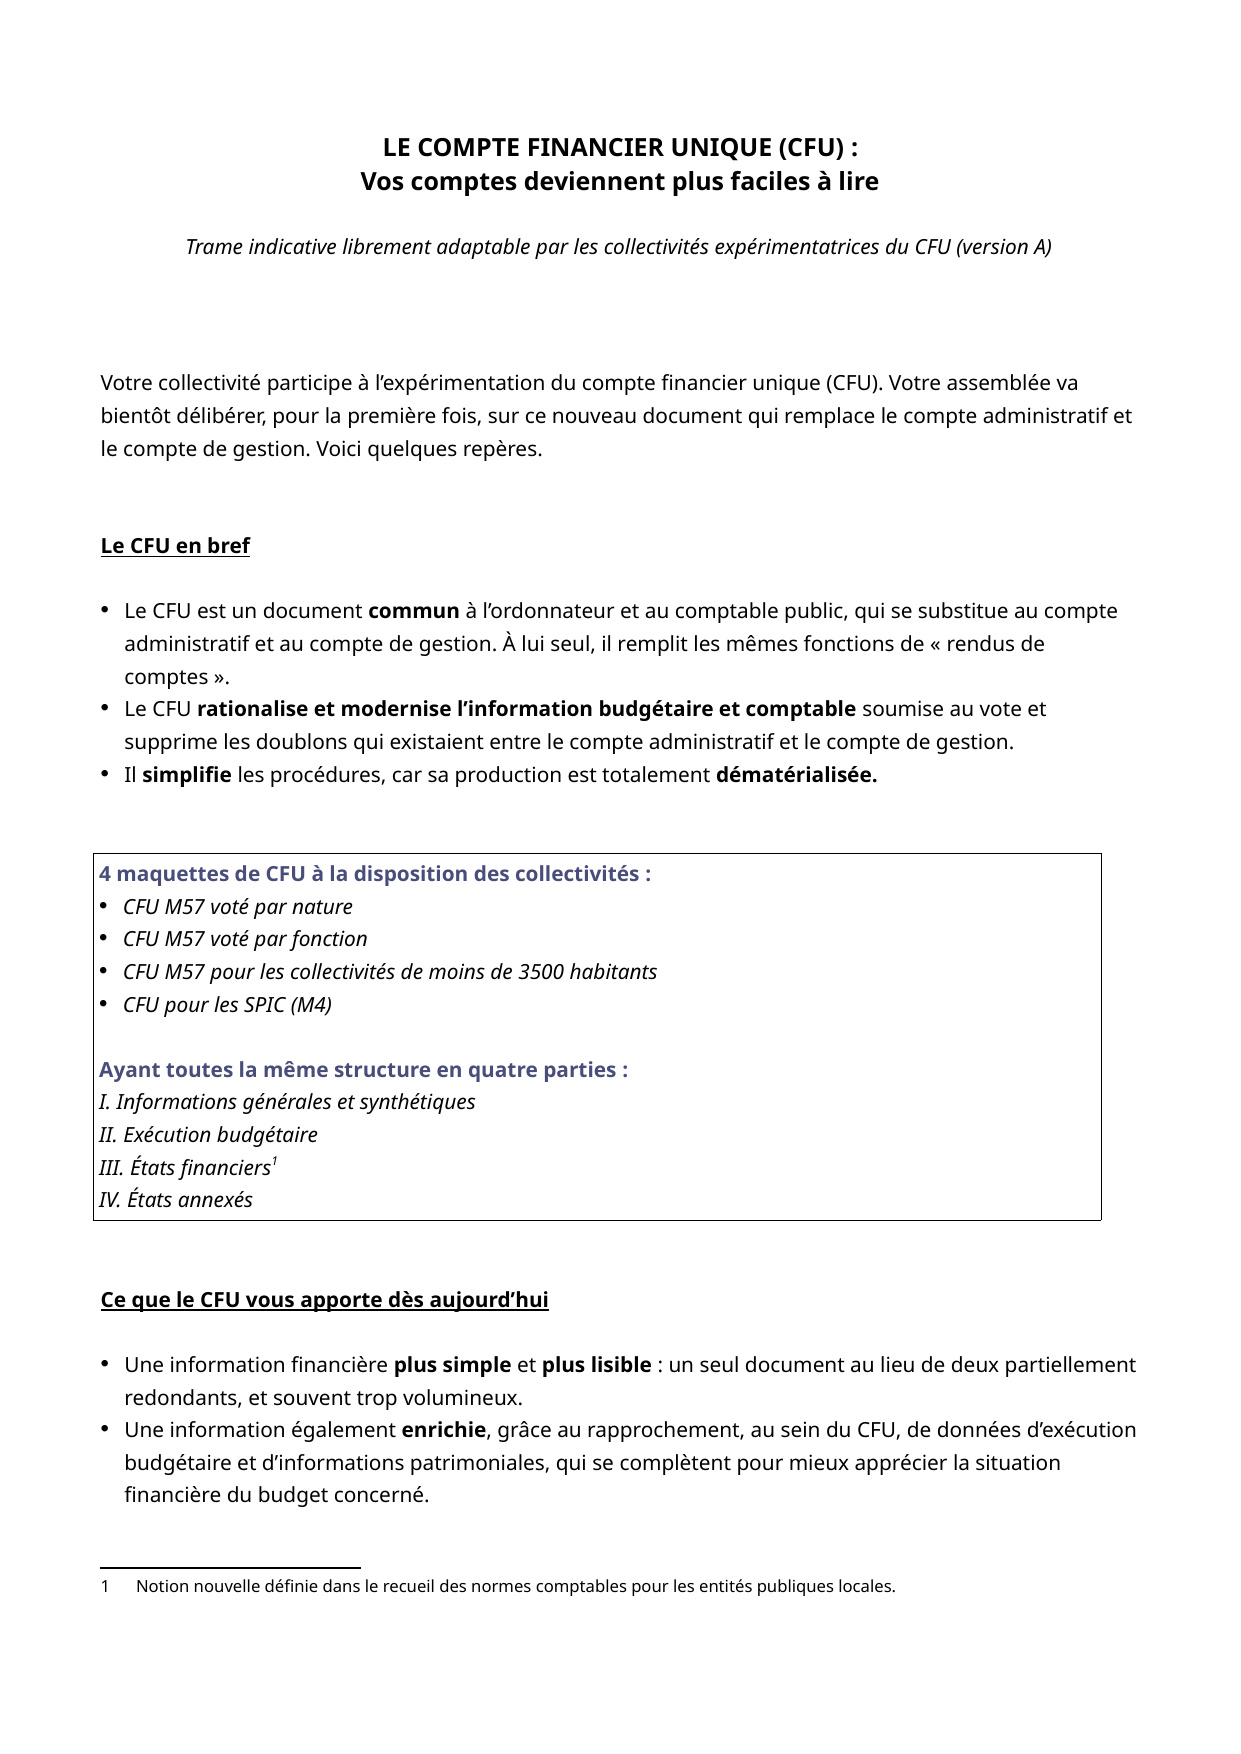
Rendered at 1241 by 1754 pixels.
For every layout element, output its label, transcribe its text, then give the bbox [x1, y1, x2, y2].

text Le CFU en bref [100, 531, 1140, 560]
text Votre collectivité participe à l’expérimentation du compte financier unique (CFU). Votre assemblée va bientôt délibérer, pour la première fois, sur ce nouveau document qui remplace le compte administratif et le compte de gestion. Voici quelques repères. [100, 368, 1140, 462]
list Le CFU rationalise et modernise l’information budgétaire et comptable soumise au vote et supprime les doublons qui existaient entre le compte administratif et le compte de gestion. [100, 694, 1140, 756]
list Le CFU est un document commun à l’ordonnateur et au comptable public, qui se substitue au compte administratif et au compte de gestion. À lui seul, il remplit les mêmes fonctions de « rendus de comptes ». [100, 597, 1140, 690]
list Une information également enrichie, grâce au rapprochement, au sein du CFU, de données d’exécution budgétaire et d’informations patrimoniales, qui se complètent pour mieux apprécier la situation financière du budget concerné. [100, 1415, 1140, 1509]
list Il simplifie les procédures, car sa production est totalement dématérialisée. [100, 760, 1140, 788]
list Une information financière plus simple et plus lisible : un seul document au lieu de deux partiellement redondants, et souvent trop volumineux. [100, 1350, 1140, 1411]
table_header 4 maquettes de CFU à la disposition des collectivités : CFU M57 voté par nature CFU M57 voté par fonction CFU M57 pour les collectivités de moins de 3500 habitants CFU pour les SPIC (M4) Ayant toutes la même structure en quatre parties : I. Informations générales et synthétiques II. Exécution budgétaire III. États financiers IV. États annexés [94, 854, 1101, 1219]
title Vos comptes deviennent plus faciles à lire [100, 164, 1140, 198]
title LE COMPTE FINANCIER UNIQUE (CFU) : [100, 130, 1140, 164]
text Trame indicative librement adaptable par les collectivités expérimentatrices du CFU (version A) [100, 232, 1140, 261]
text Ce que le CFU vous apporte dès aujourd’hui [100, 1285, 1140, 1313]
